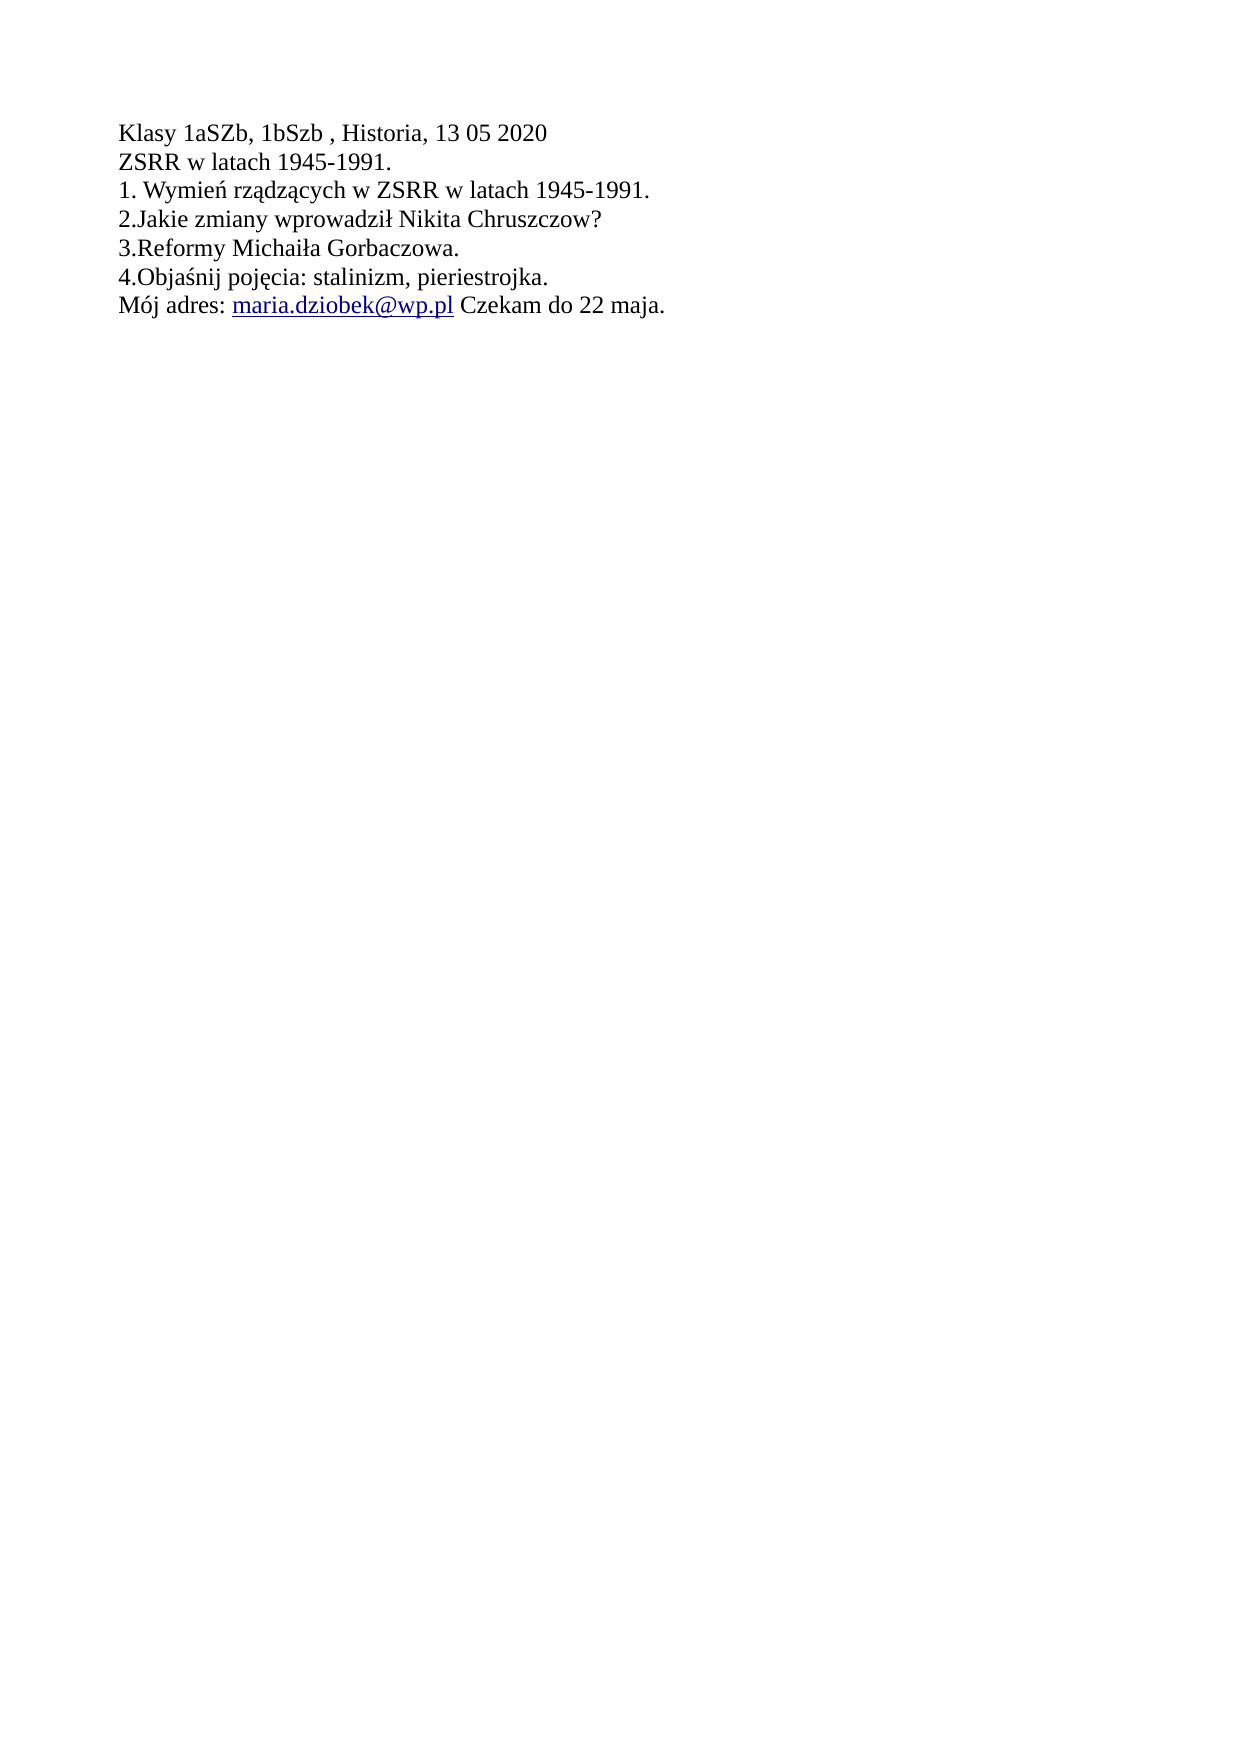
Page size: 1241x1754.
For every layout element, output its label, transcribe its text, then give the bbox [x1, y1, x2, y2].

text Mój adres: maria.dziobek@wp.pl Czekam do 22 maja. [118, 291, 1122, 319]
text 2.Jakie zmiany wprowadził Nikita Chruszczow? [118, 204, 1122, 233]
text 1. Wymień rządzących w ZSRR w latach 1945-1991. [118, 176, 1122, 204]
text 4.Objaśnij pojęcia: stalinizm, pieriestrojka. [118, 262, 1122, 291]
text 3.Reformy Michaiła Gorbaczowa. [118, 233, 1122, 262]
text Klasy 1aSZb, 1bSzb , Historia, 13 05 2020 [118, 118, 1122, 147]
text ZSRR w latach 1945-1991. [118, 147, 1122, 176]
